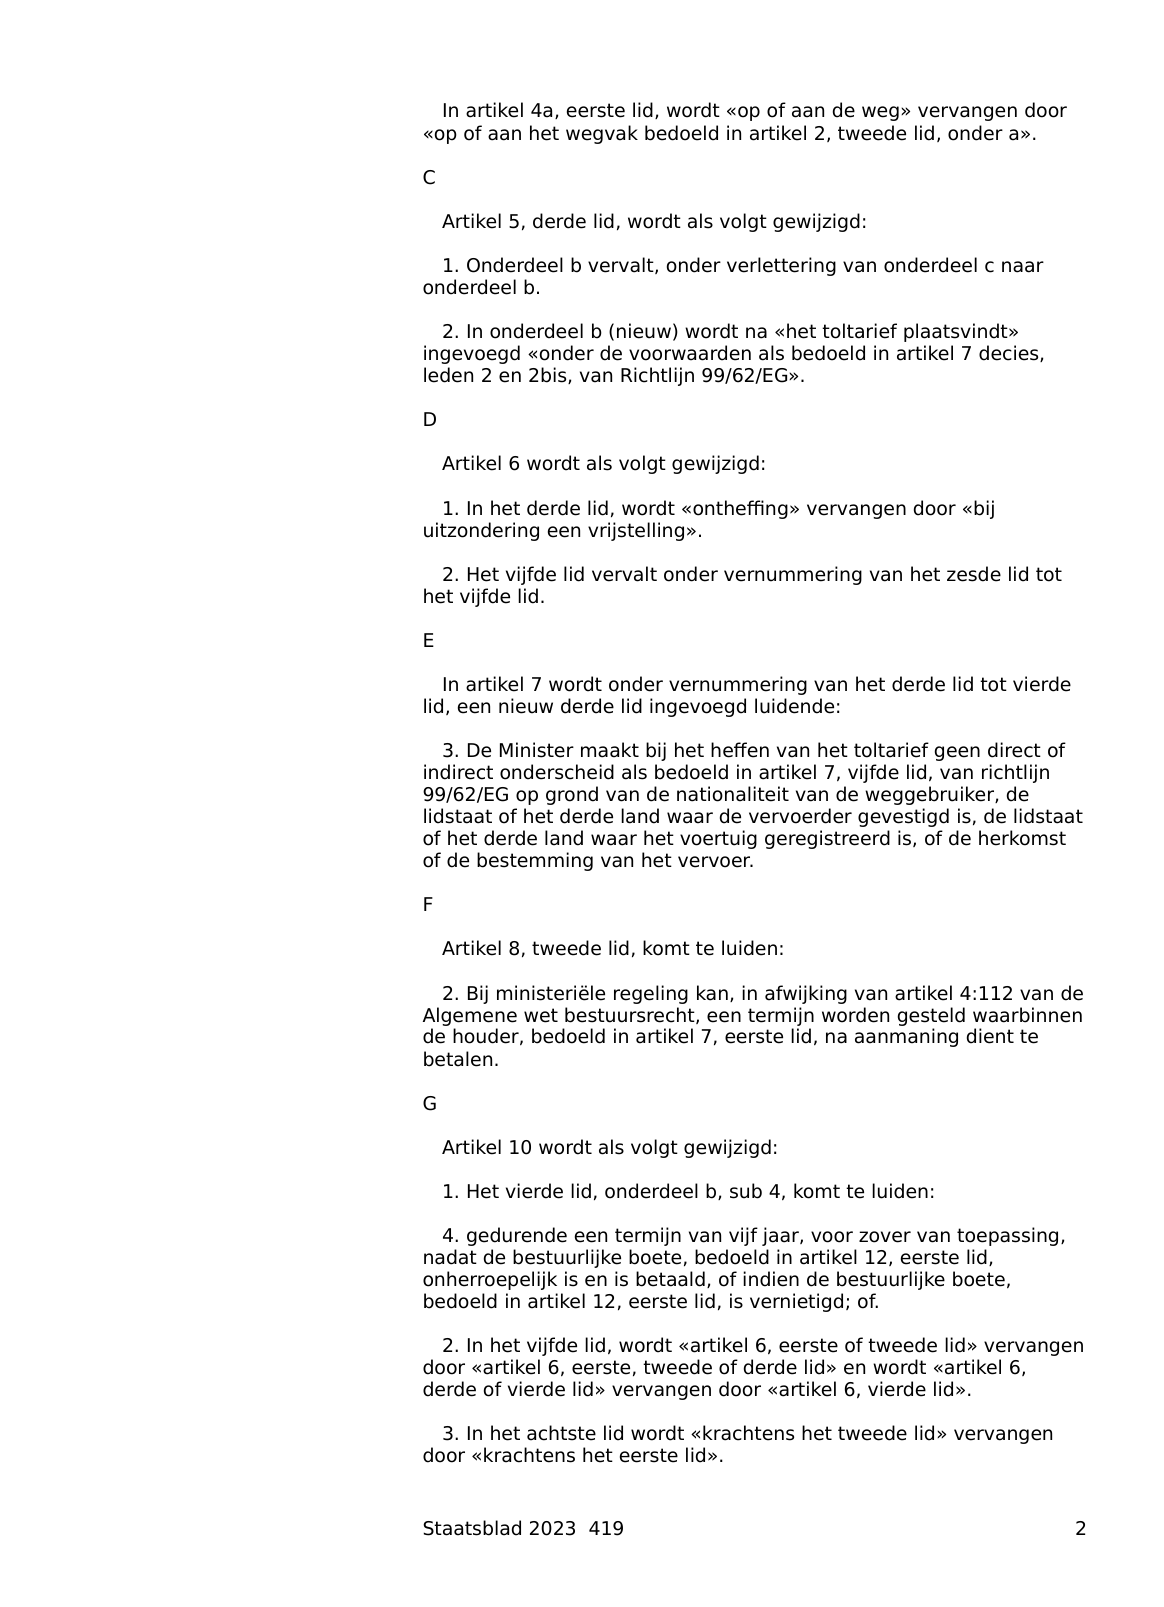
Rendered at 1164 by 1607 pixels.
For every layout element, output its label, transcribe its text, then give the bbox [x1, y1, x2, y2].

text Artikel 6 wordt als volgt gewijzigd: [422, 453, 1087, 475]
text 2. Het vijfde lid vervalt onder vernummering van het zesde lid tot het vijfde lid. [422, 564, 1087, 608]
text Artikel 5, derde lid, wordt als volgt gewijzigd: [422, 211, 1087, 233]
text 3. In het achtste lid wordt «krachtens het tweede lid» vervangen door «krachtens het eerste lid». [422, 1423, 1087, 1467]
text 2. In het vijfde lid, wordt «artikel 6, eerste of tweede lid» vervangen door «artikel 6, eerste, tweede of derde lid» en wordt «artikel 6, derde of vierde lid» vervangen door «artikel 6, vierde lid». [422, 1335, 1087, 1401]
text E [422, 630, 1087, 652]
text F [422, 894, 1087, 916]
text 2. In onderdeel b (nieuw) wordt na «het toltarief plaatsvindt» ingevoegd «onder de voorwaarden als bedoeld in artikel 7 decies, leden 2 en 2bis, van Richtlijn 99/62/EG». [422, 321, 1087, 387]
text 4. gedurende een termijn van vijf jaar, voor zover van toepassing, nadat de bestuurlijke boete, bedoeld in artikel 12, eerste lid, onherroepelijk is en is betaald, of indien de bestuurlijke boete, bedoeld in artikel 12, eerste lid, is vernietigd; of. [422, 1225, 1087, 1313]
text 1. Onderdeel b vervalt, onder verlettering van onderdeel c naar onderdeel b. [422, 255, 1087, 299]
text In artikel 4a, eerste lid, wordt «op of aan de weg» vervangen door «op of aan het wegvak bedoeld in artikel 2, tweede lid, onder a». [422, 100, 1087, 144]
text D [422, 409, 1087, 431]
text 3. De Minister maakt bij het heffen van het toltarief geen direct of indirect onderscheid als bedoeld in artikel 7, vijfde lid, van richtlijn 99/62/EG op grond van de nationaliteit van de weggebruiker, de lidstaat of het derde land waar de vervoerder gevestigd is, de lidstaat of het derde land waar het voertuig geregistreerd is, of de herkomst of de bestemming van het vervoer. [422, 740, 1087, 872]
text In artikel 7 wordt onder vernummering van het derde lid tot vierde lid, een nieuw derde lid ingevoegd luidende: [422, 674, 1087, 718]
text G [422, 1093, 1087, 1114]
text Artikel 10 wordt als volgt gewijzigd: [422, 1137, 1087, 1159]
text 1. In het derde lid, wordt «ontheffing» vervangen door «bij uitzondering een vrijstelling». [422, 497, 1087, 541]
text Artikel 8, tweede lid, komt te luiden: [422, 938, 1087, 960]
text 1. Het vierde lid, onderdeel b, sub 4, komt te luiden: [422, 1181, 1087, 1203]
text C [422, 167, 1087, 188]
text 2. Bij ministeriële regeling kan, in afwijking van artikel 4:112 van de Algemene wet bestuursrecht, een termijn worden gesteld waarbinnen de houder, bedoeld in artikel 7, eerste lid, na aanmaning dient te betalen. [422, 982, 1087, 1070]
